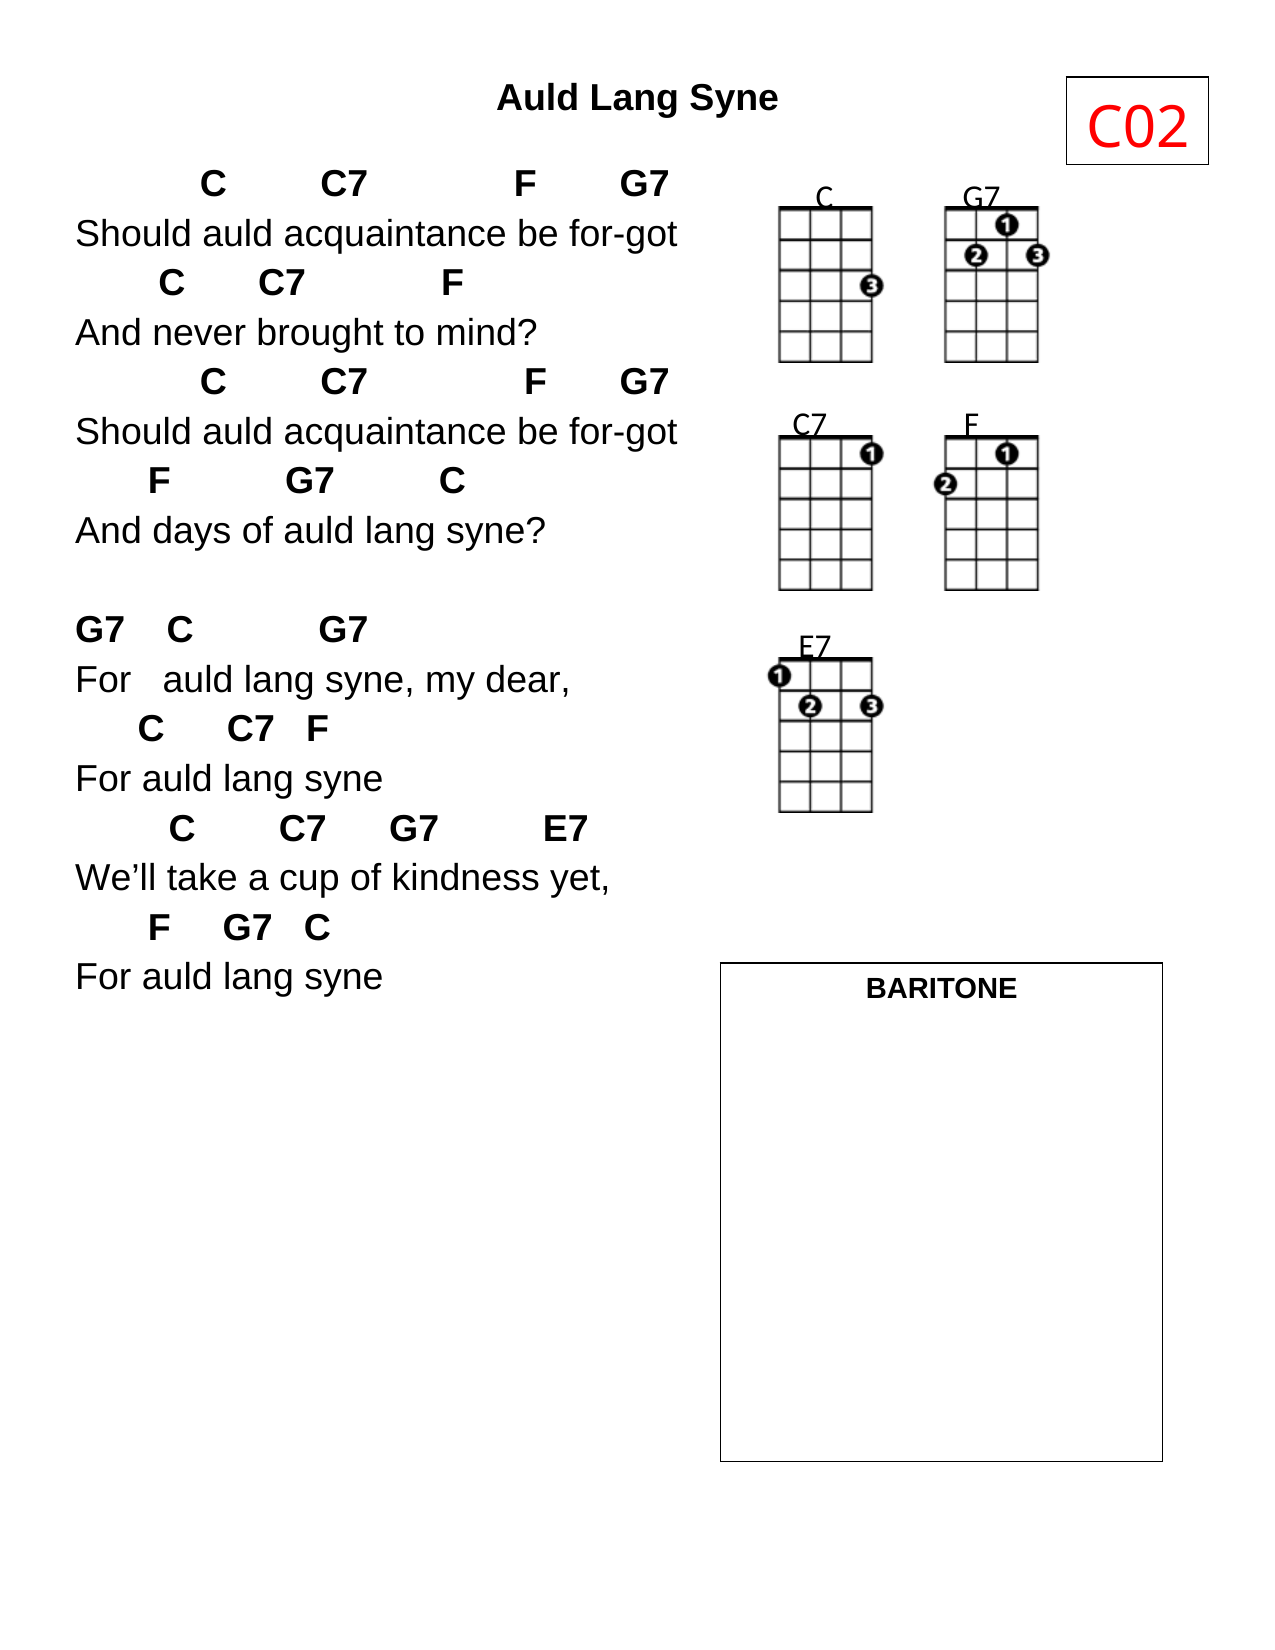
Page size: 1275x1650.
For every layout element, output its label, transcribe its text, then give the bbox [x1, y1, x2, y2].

text [887, 707, 1200, 750]
text F G7 C [75, 459, 764, 502]
text [887, 459, 930, 502]
text We’ll take a cup of kindness yet, [75, 855, 1200, 898]
text C C7 F G7 [75, 359, 1200, 403]
text C C7 F G7 [75, 161, 1200, 204]
text For auld lang syne [75, 756, 764, 799]
text [1053, 310, 1200, 353]
text [887, 756, 1200, 799]
text [1053, 459, 1200, 502]
text And never brought to mind? [75, 310, 764, 353]
text F G7 C [75, 905, 1200, 948]
text For auld lang syne [75, 954, 1200, 1462]
text And days of auld lang syne? [75, 508, 764, 551]
text C C7 F [75, 260, 764, 303]
text Should auld acquaintance be for-got [75, 409, 1200, 452]
text G7 C G7 [75, 607, 1200, 651]
text Auld Lang Syne [1067, 78, 1208, 164]
text [887, 211, 930, 254]
text For auld lang syne, my dear, [75, 657, 764, 700]
text [887, 657, 1200, 700]
text Should auld acquaintance be for-got [75, 211, 764, 254]
text C02 [1082, 85, 1193, 156]
text [1053, 211, 1200, 254]
text [1053, 508, 1200, 551]
text [887, 508, 930, 551]
text [1053, 260, 1200, 303]
text Auld Lang Syne [75, 75, 1200, 118]
text [887, 260, 930, 303]
text C C7 G7 E7 [75, 806, 1200, 849]
text BARITONE [736, 971, 1147, 1005]
text [887, 310, 930, 353]
text C C7 F [75, 707, 764, 750]
